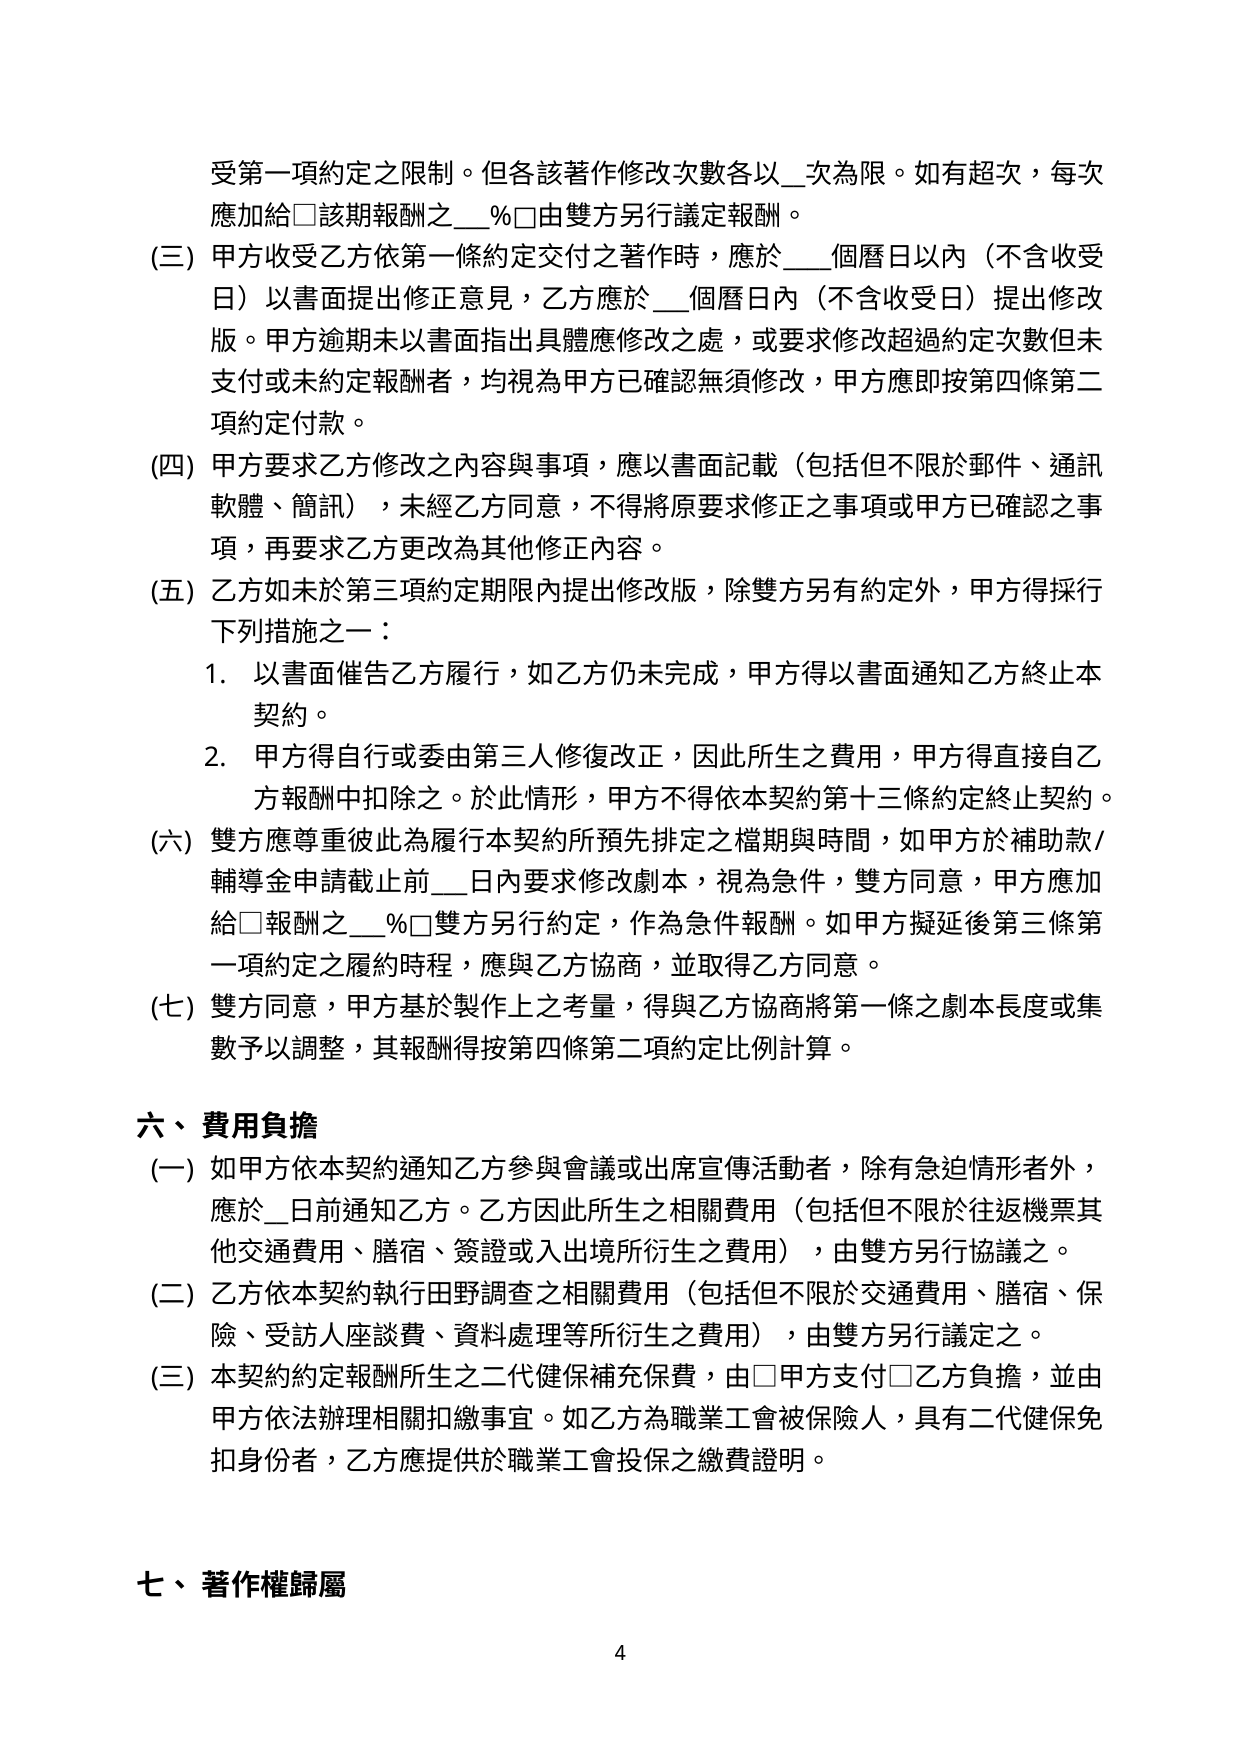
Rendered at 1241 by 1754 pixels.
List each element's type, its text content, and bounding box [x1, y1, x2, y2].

list 雙方應尊重彼此為履行本契約所預先排定之檔期與時間，如甲方於補助款/輔導金申請截止前___日內要求修改劇本，視為急件，雙方同意，甲方應加給□報酬之___%□雙方另行約定，作為急件報酬。如甲方擬延後第三條第一項約定之履約時程，應與乙方協商，並取得乙方同意。 [151, 817, 1104, 983]
list 乙方依本契約執行田野調查之相關費用（包括但不限於交通費用、膳宿、保險、受訪人座談費、資料處理等所衍生之費用），由雙方另行議定之。 [151, 1270, 1104, 1353]
list 雙方同意，甲方基於製作上之考量，得與乙方協商將第一條之劇本長度或集數予以調整，其報酬得按第四條第二項約定比例計算。 [151, 983, 1104, 1067]
list 本契約約定報酬所生之二代健保補充保費，由□甲方支付□乙方負擔，並由甲方依法辦理相關扣繳事宜。如乙方為職業工會被保險人，具有二代健保免扣身份者，乙方應提供於職業工會投保之繳費證明。 [151, 1353, 1104, 1478]
list 如甲方依本契約通知乙方參與會議或出席宣傳活動者，除有急迫情形者外，應於__日前通知乙方。乙方因此所生之相關費用（包括但不限於往返機票其他交通費用、膳宿、簽證或入出境所衍生之費用），由雙方另行協議之。 [151, 1145, 1104, 1270]
list 甲方要求乙方修改之內容與事項，應以書面記載（包括但不限於郵件、通訊軟體、簡訊），未經乙方同意，不得將原要求修正之事項或甲方已確認之事項，再要求乙方更改為其他修正內容。 [151, 442, 1104, 567]
list 著作權歸屬 [136, 1562, 1104, 1603]
list 乙方如未於第三項約定期限內提出修改版，除雙方另有約定外，甲方得採行下列措施之一： [151, 567, 1104, 650]
list 乙方同意，甲方受補助/獎助單位或其他第三方之要求（包括但不限於其個別審查意見或植入廣告等），致有調整之必要時，為使電影拍攝、集資順利，乙方同意依甲方或該第三方之書面指示修改依第一條約定所交付之著作，不受第一項約定之限制。但各該著作修改次數各以__次為限。如有超次，每次應加給□該期報酬之___%□由雙方另行議定報酬。 [151, 150, 1104, 233]
list 甲方得自行或委由第三人修復改正，因此所生之費用，甲方得直接自乙方報酬中扣除之。於此情形，甲方不得依本契約第十三條約定終止契約。 [204, 733, 1104, 817]
list 以書面催告乙方履行，如乙方仍未完成，甲方得以書面通知乙方終止本契約。 [204, 650, 1104, 733]
list 甲方收受乙方依第一條約定交付之著作時，應於____個曆日以內（不含收受日）以書面提出修正意見，乙方應於___個曆日內（不含收受日）提出修改版。甲方逾期未以書面指出具體應修改之處，或要求修改超過約定次數但未支付或未約定報酬者，均視為甲方已確認無須修改，甲方應即按第四條第二項約定付款。 [151, 233, 1104, 442]
list 費用負擔 [136, 1103, 1104, 1145]
